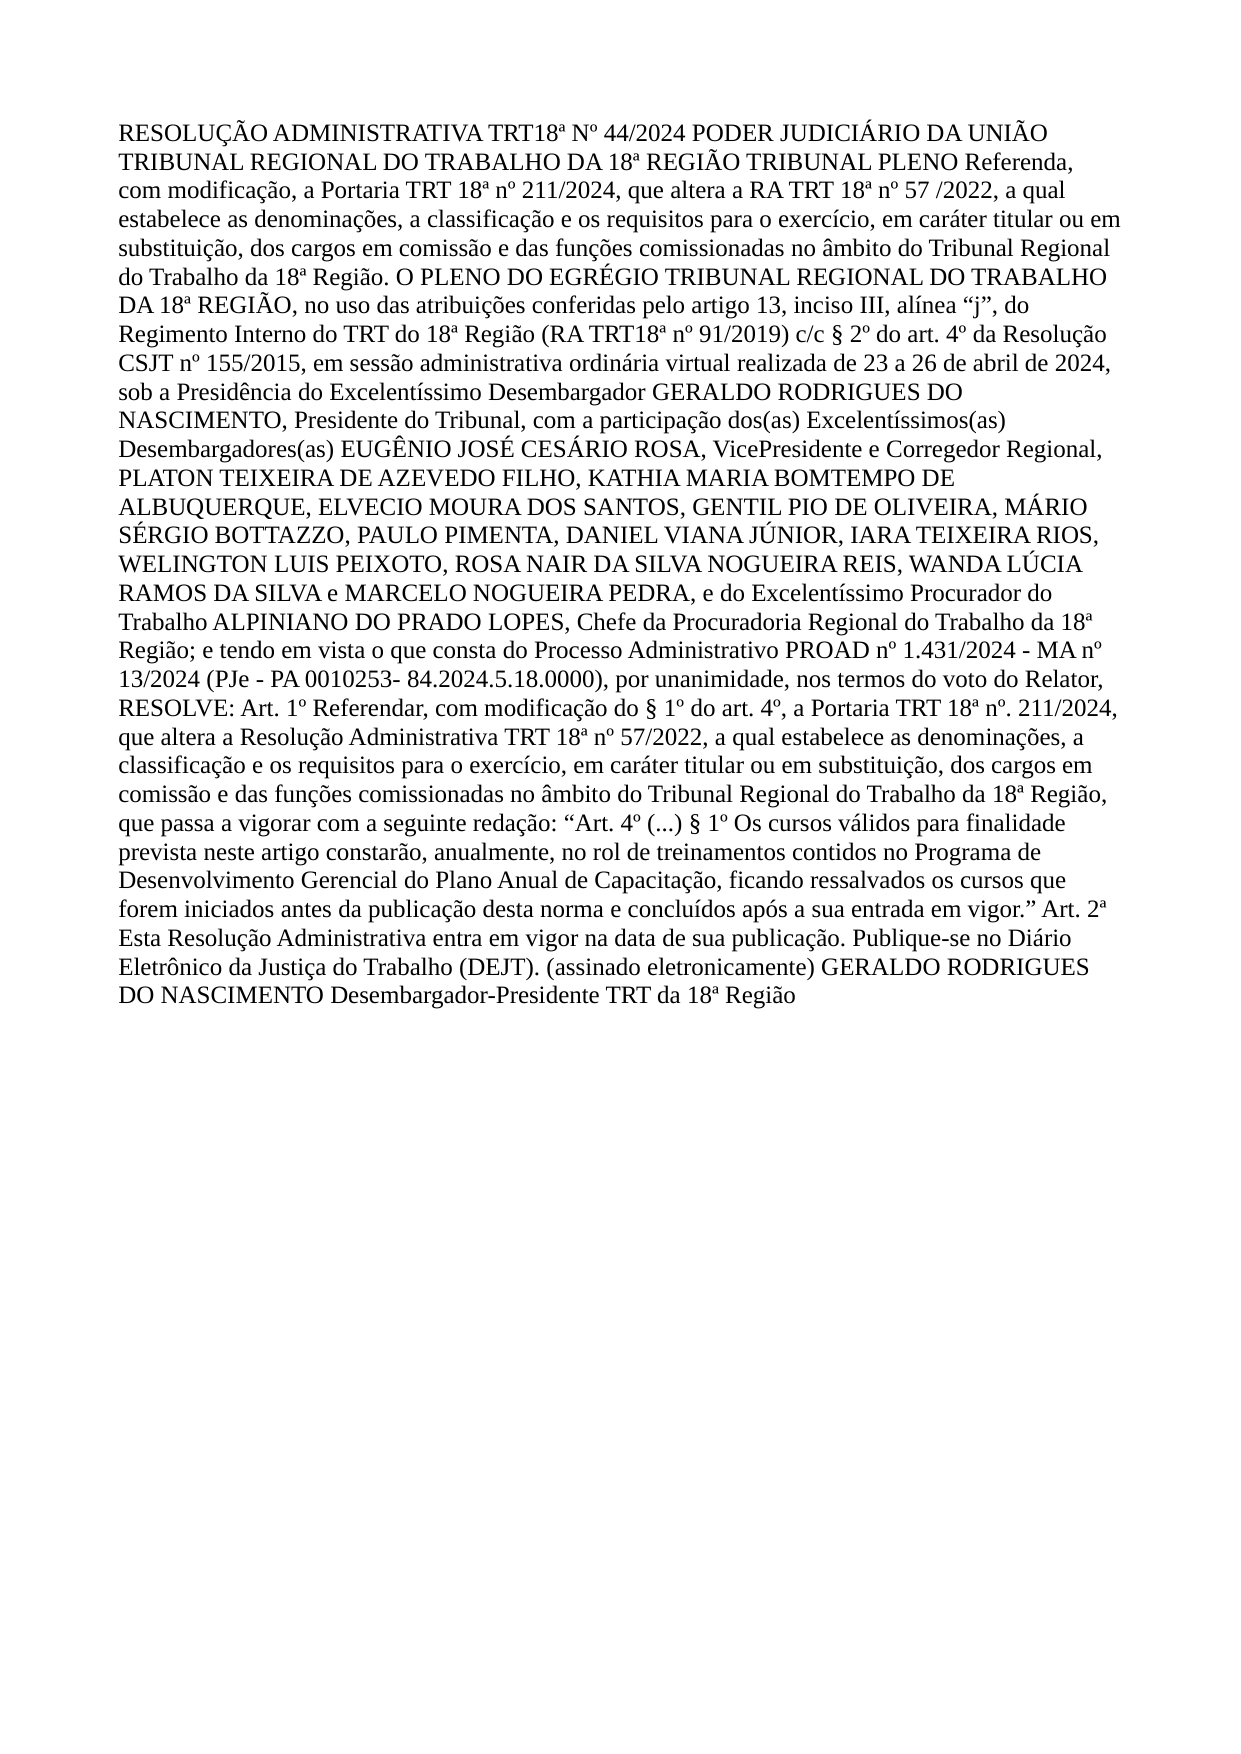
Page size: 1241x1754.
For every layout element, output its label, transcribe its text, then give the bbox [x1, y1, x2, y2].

text RESOLUÇÃO ADMINISTRATIVA TRT18ª Nº 44/2024 PODER JUDICIÁRIO DA UNIÃO TRIBUNAL REGIONAL DO TRABALHO DA 18ª REGIÃO TRIBUNAL PLENO Referenda, com modificação, a Portaria TRT 18ª nº 211/2024, que altera a RA TRT 18ª nº 57 /2022, a qual estabelece as denominações, a classificação e os requisitos para o exercício, em caráter titular ou em substituição, dos cargos em comissão e das funções comissionadas no âmbito do Tribunal Regional do Trabalho da 18ª Região. O PLENO DO EGRÉGIO TRIBUNAL REGIONAL DO TRABALHO DA 18ª REGIÃO, no uso das atribuições conferidas pelo artigo 13, inciso III, alínea “j”, do Regimento Interno do TRT do 18ª Região (RA TRT18ª nº 91/2019) c/c § 2º do art. 4º da Resolução CSJT nº 155/2015, em sessão administrativa ordinária virtual realizada de 23 a 26 de abril de 2024, sob a Presidência do Excelentíssimo Desembargador GERALDO RODRIGUES DO NASCIMENTO, Presidente do Tribunal, com a participação dos(as) Excelentíssimos(as) Desembargadores(as) EUGÊNIO JOSÉ CESÁRIO ROSA, VicePresidente e Corregedor Regional, PLATON TEIXEIRA DE AZEVEDO FILHO, KATHIA MARIA BOMTEMPO DE ALBUQUERQUE, ELVECIO MOURA DOS SANTOS, GENTIL PIO DE OLIVEIRA, MÁRIO SÉRGIO BOTTAZZO, PAULO PIMENTA, DANIEL VIANA JÚNIOR, IARA TEIXEIRA RIOS, WELINGTON LUIS PEIXOTO, ROSA NAIR DA SILVA NOGUEIRA REIS, WANDA LÚCIA RAMOS DA SILVA e MARCELO NOGUEIRA PEDRA, e do Excelentíssimo Procurador do Trabalho ALPINIANO DO PRADO LOPES, Chefe da Procuradoria Regional do Trabalho da 18ª Região; e tendo em vista o que consta do Processo Administrativo PROAD nº 1.431/2024 - MA nº 13/2024 (PJe - PA 0010253- 84.2024.5.18.0000), por unanimidade, nos termos do voto do Relator, RESOLVE: Art. 1º Referendar, com modificação do § 1º do art. 4º, a Portaria TRT 18ª nº. 211/2024, que altera a Resolução Administrativa TRT 18ª nº 57/2022, a qual estabelece as denominações, a classificação e os requisitos para o exercício, em caráter titular ou em substituição, dos cargos em comissão e das funções comissionadas no âmbito do Tribunal Regional do Trabalho da 18ª Região, que passa a vigorar com a seguinte redação: “Art. 4º (...) § 1º Os cursos válidos para finalidade prevista neste artigo constarão, anualmente, no rol de treinamentos contidos no Programa de Desenvolvimento Gerencial do Plano Anual de Capacitação, ficando ressalvados os cursos que forem iniciados antes da publicação desta norma e concluídos após a sua entrada em vigor.” Art. 2ª Esta Resolução Administrativa entra em vigor na data de sua publicação. Publique-se no Diário Eletrônico da Justiça do Trabalho (DEJT). (assinado eletronicamente) GERALDO RODRIGUES DO NASCIMENTO Desembargador-Presidente TRT da 18ª Região [118, 118, 1122, 1009]
